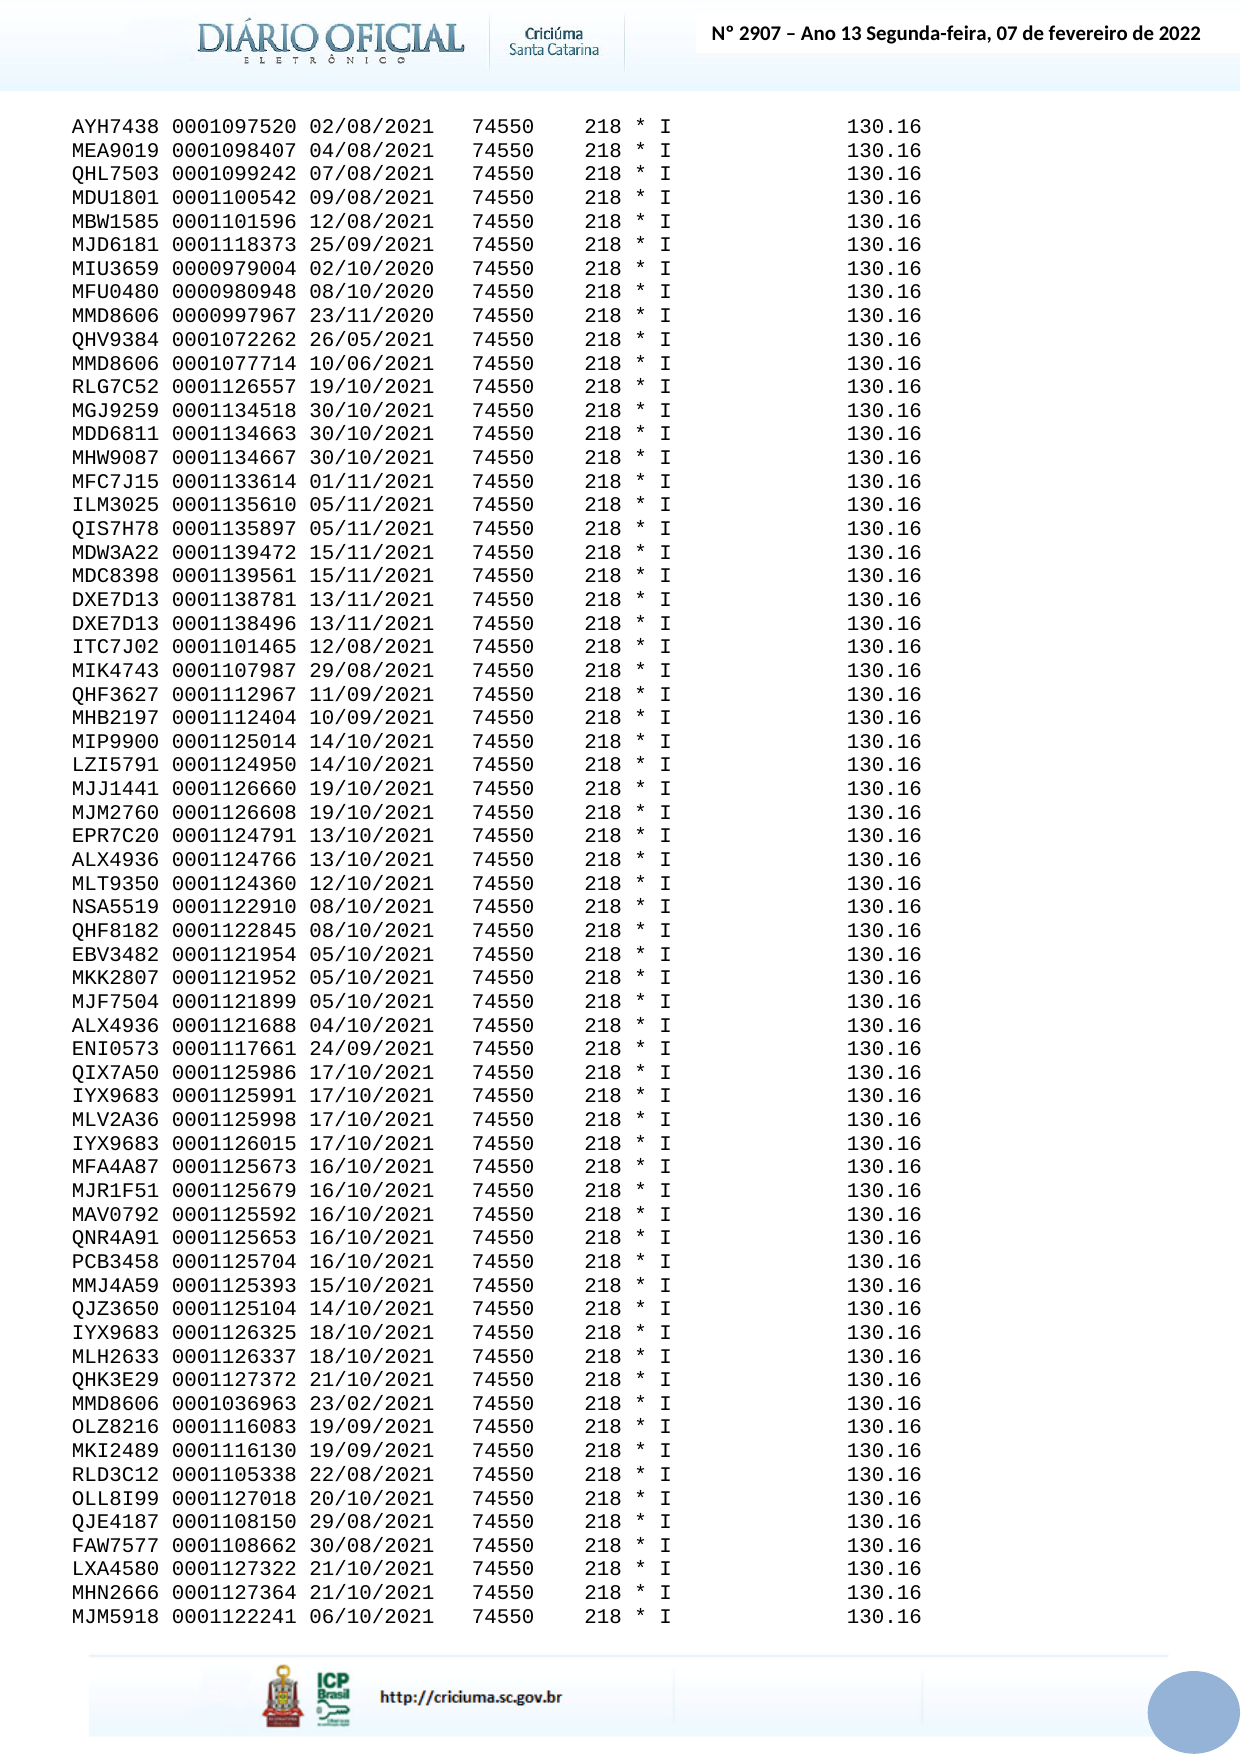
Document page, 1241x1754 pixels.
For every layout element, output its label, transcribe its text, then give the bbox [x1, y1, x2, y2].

text RLD3C12 0001105338 22/08/2021 74550 218 * I 130.16 [59, 1464, 1181, 1487]
text MHN2666 0001127364 21/10/2021 74550 218 * I 130.16 [59, 1582, 1181, 1606]
text MJR1F51 0001125679 16/10/2021 74550 218 * I 130.16 [59, 1180, 1181, 1204]
text MDU1801 0001100542 09/08/2021 74550 218 * I 130.16 [59, 187, 1181, 211]
text OLL8I99 0001127018 20/10/2021 74550 218 * I 130.16 [59, 1487, 1181, 1511]
text MFU0480 0000980948 08/10/2020 74550 218 * I 130.16 [59, 282, 1181, 305]
text LZI5791 0001124950 14/10/2021 74550 218 * I 130.16 [59, 754, 1181, 778]
text OLZ8216 0001116083 19/09/2021 74550 218 * I 130.16 [59, 1417, 1181, 1440]
text MJM5918 0001122241 06/10/2021 74550 218 * I 130.16 [59, 1606, 1181, 1629]
text QHF3627 0001112967 11/09/2021 74550 218 * I 130.16 [59, 683, 1181, 707]
text MKI2489 0001116130 19/09/2021 74550 218 * I 130.16 [59, 1440, 1181, 1464]
text QJE4187 0001108150 29/08/2021 74550 218 * I 130.16 [59, 1511, 1181, 1535]
text MDW3A22 0001139472 15/11/2021 74550 218 * I 130.16 [59, 542, 1181, 565]
text MJM2760 0001126608 19/10/2021 74550 218 * I 130.16 [59, 802, 1181, 825]
text ALX4936 0001121688 04/10/2021 74550 218 * I 130.16 [59, 1014, 1181, 1038]
text MFC7J15 0001133614 01/11/2021 74550 218 * I 130.16 [59, 471, 1181, 494]
text MMJ4A59 0001125393 15/10/2021 74550 218 * I 130.16 [59, 1275, 1181, 1298]
text QIS7H78 0001135897 05/11/2021 74550 218 * I 130.16 [59, 518, 1181, 542]
text MLV2A36 0001125998 17/10/2021 74550 218 * I 130.16 [59, 1109, 1181, 1133]
text ILM3025 0001135610 05/11/2021 74550 218 * I 130.16 [59, 494, 1181, 518]
text FAW7577 0001108662 30/08/2021 74550 218 * I 130.16 [59, 1535, 1181, 1558]
text IYX9683 0001126325 18/10/2021 74550 218 * I 130.16 [59, 1322, 1181, 1346]
text QHK3E29 0001127372 21/10/2021 74550 218 * I 130.16 [59, 1369, 1181, 1393]
text MJD6181 0001118373 25/09/2021 74550 218 * I 130.16 [59, 234, 1181, 258]
text MGJ9259 0001134518 30/10/2021 74550 218 * I 130.16 [59, 400, 1181, 423]
text MLH2633 0001126337 18/10/2021 74550 218 * I 130.16 [59, 1346, 1181, 1369]
text MMD8606 0001077714 10/06/2021 74550 218 * I 130.16 [59, 352, 1181, 376]
text MBW1585 0001101596 12/08/2021 74550 218 * I 130.16 [59, 211, 1181, 234]
text ITC7J02 0001101465 12/08/2021 74550 218 * I 130.16 [59, 636, 1181, 660]
text IYX9683 0001126015 17/10/2021 74550 218 * I 130.16 [59, 1133, 1181, 1156]
text QNR4A91 0001125653 16/10/2021 74550 218 * I 130.16 [59, 1227, 1181, 1251]
text QHF8182 0001122845 08/10/2021 74550 218 * I 130.16 [59, 920, 1181, 944]
text ALX4936 0001124766 13/10/2021 74550 218 * I 130.16 [59, 849, 1181, 873]
text MHW9087 0001134667 30/10/2021 74550 218 * I 130.16 [59, 447, 1181, 471]
text MFA4A87 0001125673 16/10/2021 74550 218 * I 130.16 [59, 1156, 1181, 1180]
text MHB2197 0001112404 10/09/2021 74550 218 * I 130.16 [59, 707, 1181, 731]
text MAV0792 0001125592 16/10/2021 74550 218 * I 130.16 [59, 1204, 1181, 1227]
text RLG7C52 0001126557 19/10/2021 74550 218 * I 130.16 [59, 376, 1181, 400]
text MLT9350 0001124360 12/10/2021 74550 218 * I 130.16 [59, 873, 1181, 896]
text QHL7503 0001099242 07/08/2021 74550 218 * I 130.16 [59, 163, 1181, 187]
text MKK2807 0001121952 05/10/2021 74550 218 * I 130.16 [59, 967, 1181, 991]
text MIK4743 0001107987 29/08/2021 74550 218 * I 130.16 [59, 660, 1181, 683]
text EBV3482 0001121954 05/10/2021 74550 218 * I 130.16 [59, 944, 1181, 967]
text MMD8606 0000997967 23/11/2020 74550 218 * I 130.16 [59, 305, 1181, 329]
text IYX9683 0001125991 17/10/2021 74550 218 * I 130.16 [59, 1086, 1181, 1109]
text QHV9384 0001072262 26/05/2021 74550 218 * I 130.16 [59, 329, 1181, 352]
text ENI0573 0001117661 24/09/2021 74550 218 * I 130.16 [59, 1038, 1181, 1062]
text LXA4580 0001127322 21/10/2021 74550 218 * I 130.16 [59, 1558, 1181, 1582]
text DXE7D13 0001138496 13/11/2021 74550 218 * I 130.16 [59, 613, 1181, 636]
text MJJ1441 0001126660 19/10/2021 74550 218 * I 130.16 [59, 778, 1181, 802]
text MMD8606 0001036963 23/02/2021 74550 218 * I 130.16 [59, 1393, 1181, 1417]
text MIU3659 0000979004 02/10/2020 74550 218 * I 130.16 [59, 258, 1181, 282]
text MDD6811 0001134663 30/10/2021 74550 218 * I 130.16 [59, 423, 1181, 447]
text AYH7438 0001097520 02/08/2021 74550 218 * I 130.16 [59, 116, 1181, 140]
text MJF7504 0001121899 05/10/2021 74550 218 * I 130.16 [59, 991, 1181, 1014]
text NSA5519 0001122910 08/10/2021 74550 218 * I 130.16 [59, 896, 1181, 920]
text QJZ3650 0001125104 14/10/2021 74550 218 * I 130.16 [59, 1298, 1181, 1322]
text MEA9019 0001098407 04/08/2021 74550 218 * I 130.16 [59, 140, 1181, 163]
text EPR7C20 0001124791 13/10/2021 74550 218 * I 130.16 [59, 825, 1181, 849]
text MDC8398 0001139561 15/11/2021 74550 218 * I 130.16 [59, 565, 1181, 589]
text DXE7D13 0001138781 13/11/2021 74550 218 * I 130.16 [59, 589, 1181, 613]
text MIP9900 0001125014 14/10/2021 74550 218 * I 130.16 [59, 731, 1181, 754]
text PCB3458 0001125704 16/10/2021 74550 218 * I 130.16 [59, 1251, 1181, 1275]
text QIX7A50 0001125986 17/10/2021 74550 218 * I 130.16 [59, 1062, 1181, 1086]
